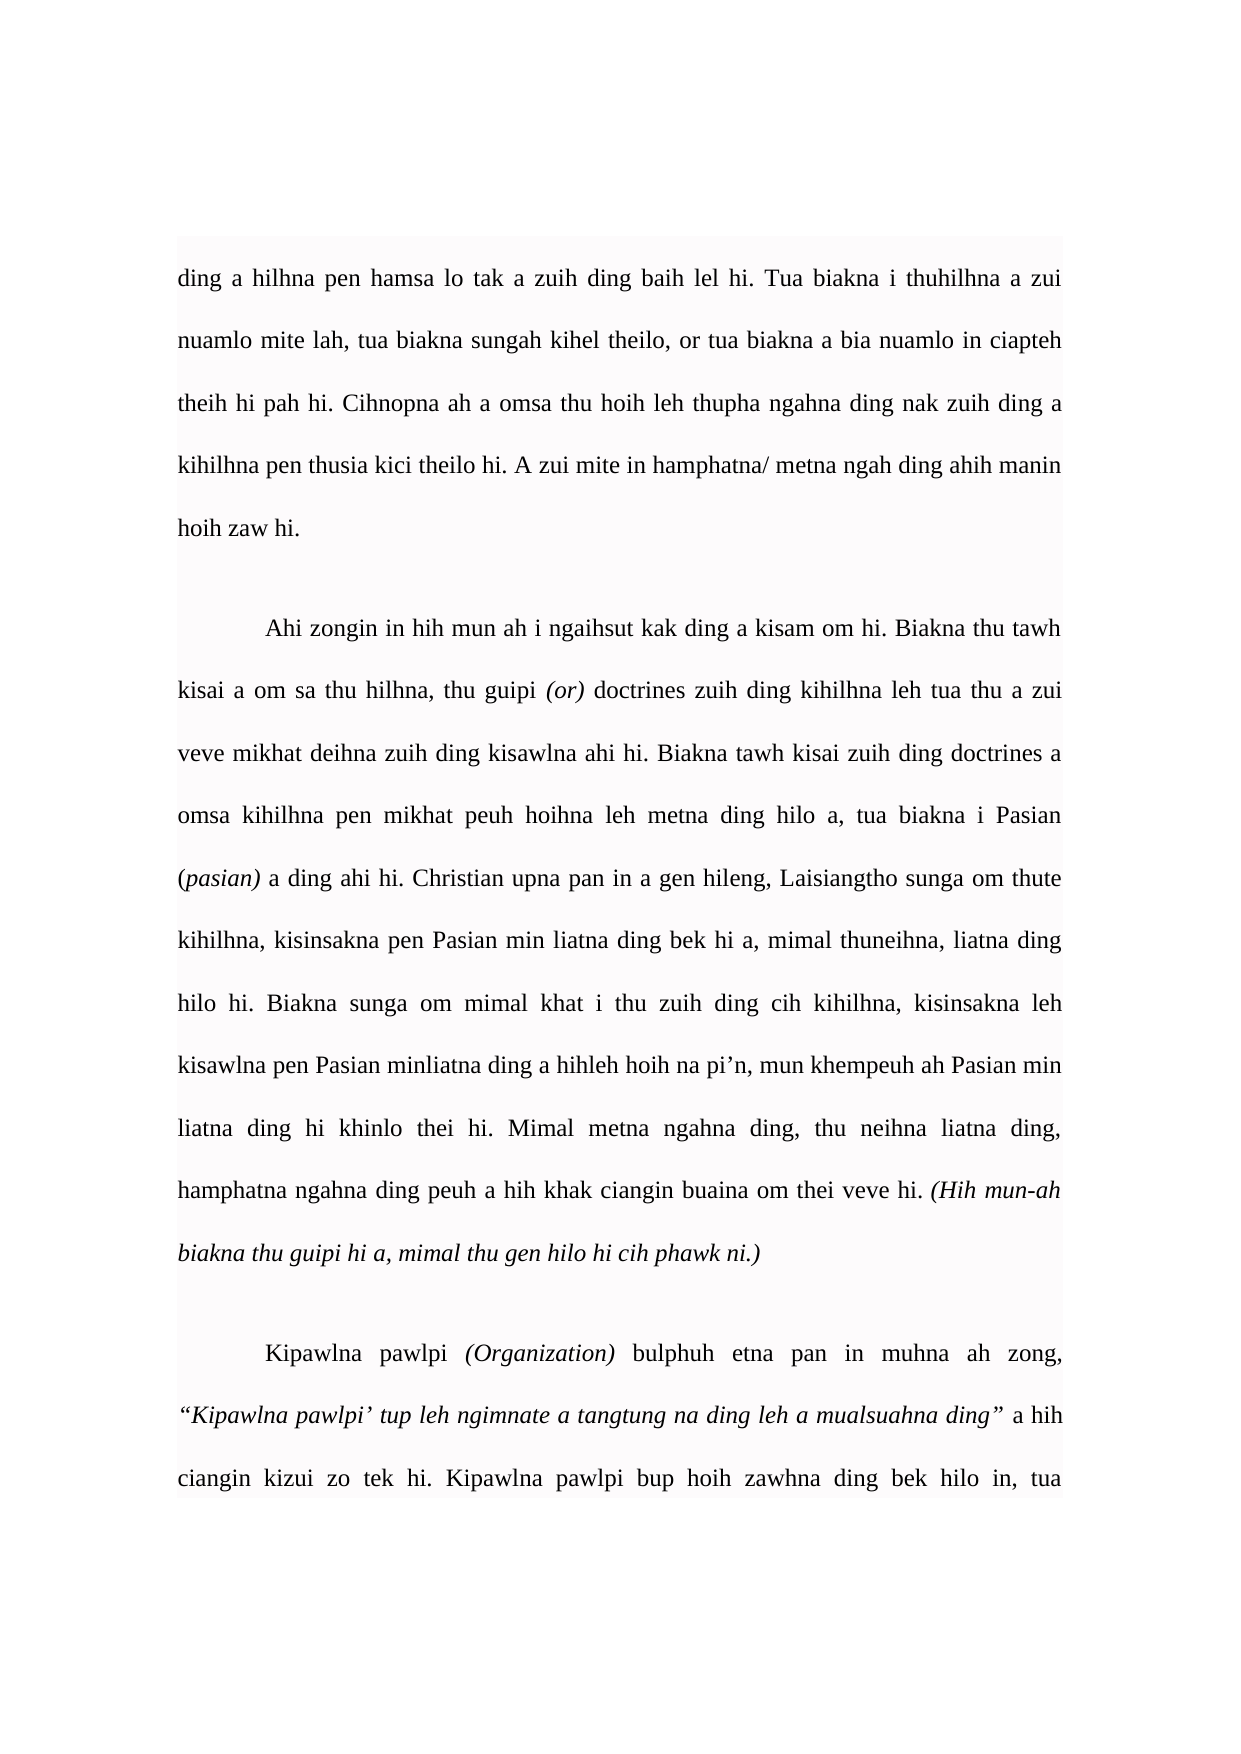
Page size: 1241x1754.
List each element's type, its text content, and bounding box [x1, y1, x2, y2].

text Kipawlna pawlpi (Organization) bulphuh etna pan in muhna ah zong, “Kipawlna pawlpi’ tup leh ngimnate a tangtung na ding leh a mualsuahna ding” a hih ciangin kizui zo tek hi. Kipawlna pawlpi bup hoih zawhna ding bek hilo in, tua [177, 1311, 1063, 1498]
text Ahi zongin in hih mun ah i ngaihsut kak ding a kisam om hi. Biakna thu tawh kisai a om sa thu hilhna, thu guipi (or) doctrines zuih ding kihilhna leh tua thu a zui veve mikhat deihna zuih ding kisawlna ahi hi. Biakna tawh kisai zuih ding doctrines a omsa kihilhna pen mikhat peuh hoihna leh metna ding hilo a, tua biakna i Pasian (pasian) a ding ahi hi. Christian upna pan in a gen hileng, Laisiangtho sunga om thute kihilhna, kisinsakna pen Pasian min liatna ding bek hi a, mimal thuneihna, liatna ding hilo hi. Biakna sunga om mimal khat i thu zuih ding cih kihilhna, kisinsakna leh kisawlna pen Pasian minliatna ding a hihleh hoih na pi’n, mun khempeuh ah Pasian min liatna ding hi khinlo thei hi. Mimal metna ngahna ding, thu neihna liatna ding, hamphatna ngahna ding peuh a hih khak ciangin buaina om thei veve hi. (Hih mun-ah biakna thu guipi hi a, mimal thu gen hilo hi cih phawk ni.) [177, 586, 1063, 1273]
text ding a hilhna pen hamsa lo tak a zuih ding baih lel hi. Tua biakna i thuhilhna a zui nuamlo mite lah, tua biakna sungah kihel theilo, or tua biakna a bia nuamlo in ciapteh theih hi pah hi. Cihnopna ah a omsa thu hoih leh thupha ngahna ding nak zuih ding a kihilhna pen thusia kici theilo hi. A zui mite in hamphatna/ metna ngah ding ahih manin hoih zaw hi. [177, 236, 1063, 548]
